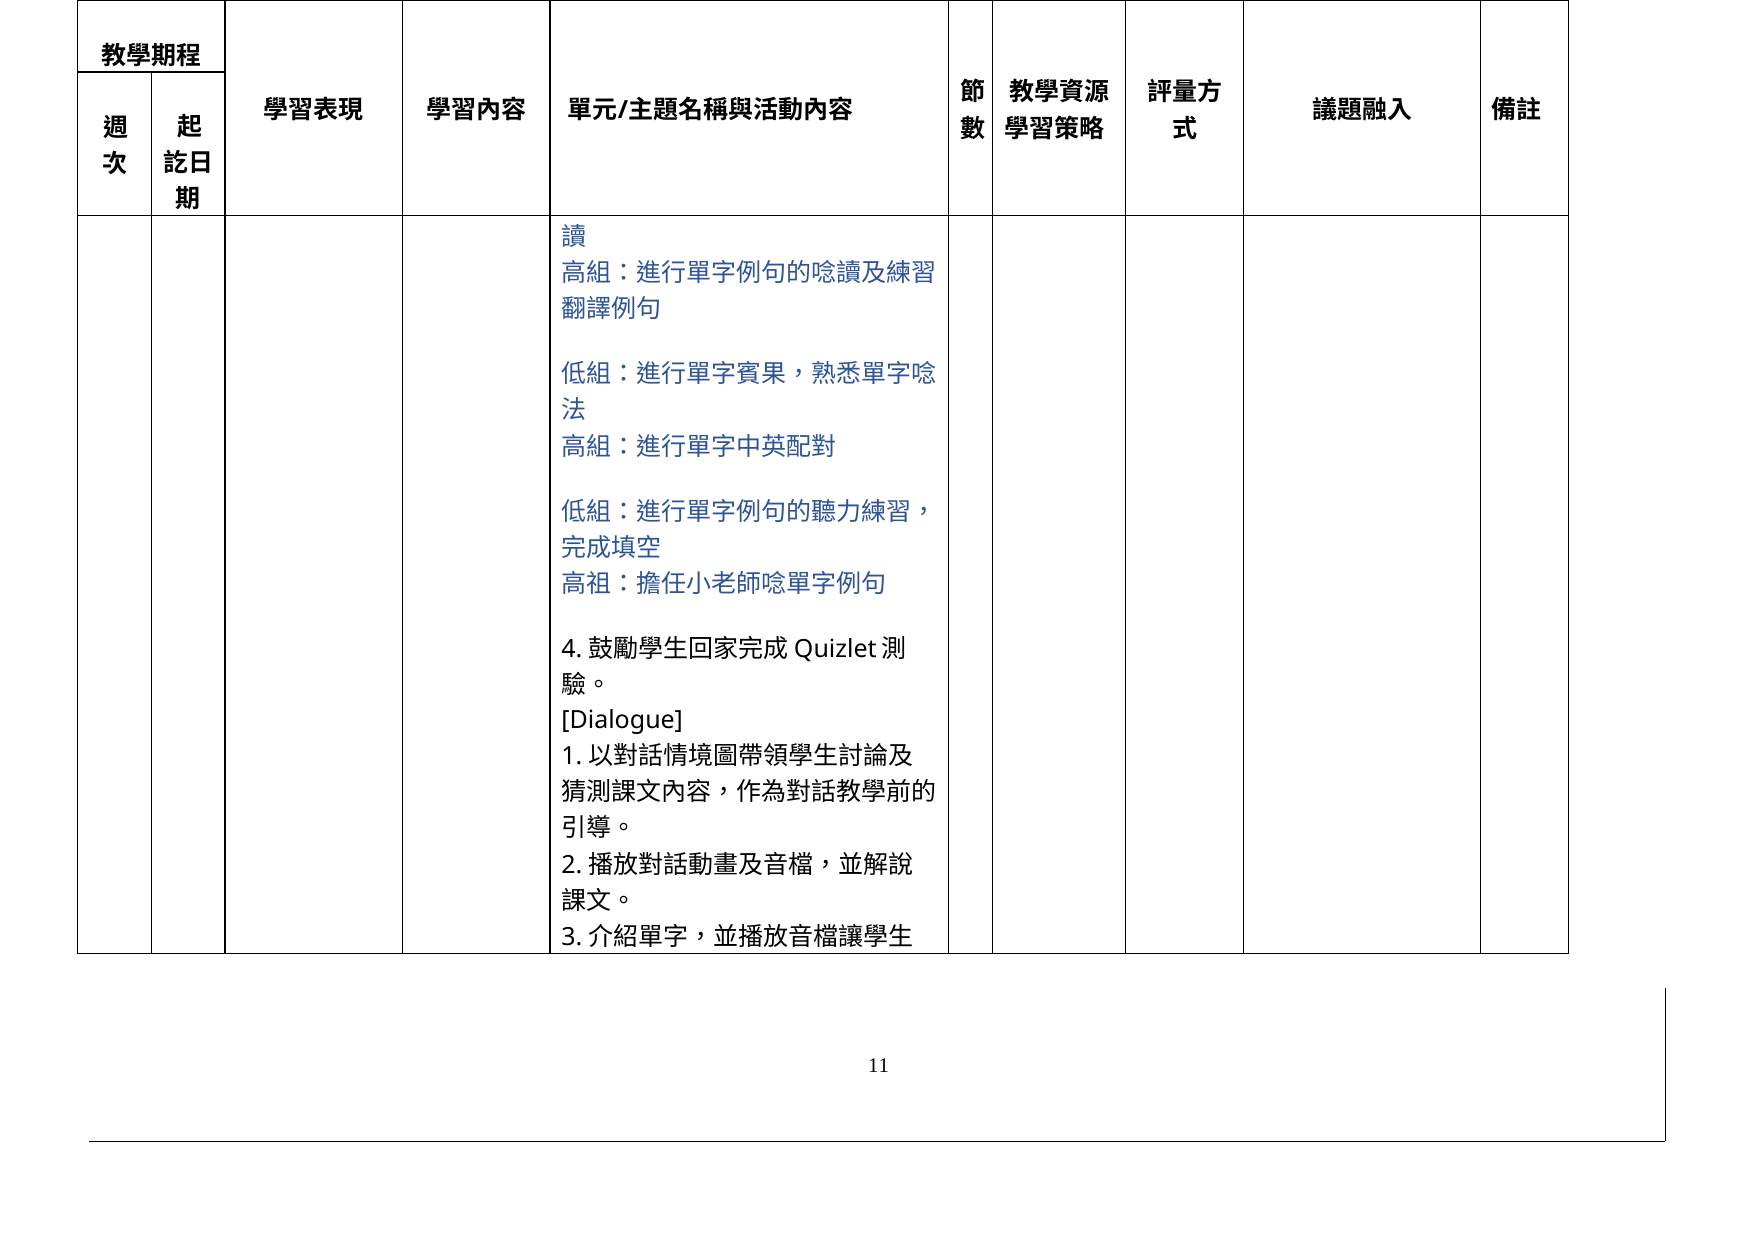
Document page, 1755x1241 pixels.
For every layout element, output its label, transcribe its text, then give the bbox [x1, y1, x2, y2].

table_cell [949, 216, 992, 953]
table_header 教學資源 學習策略 [993, 1, 1125, 215]
table_cell 起訖日期 [152, 73, 224, 215]
table_header 單元/主題名稱與活動內容 [551, 1, 948, 215]
table_cell [993, 216, 1125, 953]
table_cell [1126, 216, 1243, 953]
table_header 議題融入 [1244, 1, 1480, 215]
table_header 學習內容 [403, 1, 549, 215]
table_cell [1244, 216, 1480, 953]
table_cell [403, 216, 549, 953]
table_header 節數 [949, 1, 992, 215]
table_cell 幽默風格 [Lesson 2] [Discuss] 以課名頁頁面引導學生進行Discuss，帶出本課主題：幽默風格。 [Reading] 1. 以閱讀情境圖及標題引導學生討論及猜測課文內容。 2. 以Pre-reading Question詢問學生 ，作為閱讀教學前的引導。 3. 播放閱讀音檔，並解說課文。 4. 介紹單字，並播放音檔讓學生跟讀。 5. 進行閱讀教學活動。 6. 請學生完成Making Inferences的閱讀策略練習及Reading Comprehension題目，以檢測對課文內容的理解程度。 [Word Bank] 1. 以Word Bank頁面與學生進行問題討論。 2. 播放單字音檔，讓學生跟讀並確認發音。 3. 進行單字教學活動。 低組：進行單字配合音標的熟悉唸讀 高組：進行單字例句的唸讀及練習翻譯例句 低組：進行單字賓果，熟悉單字唸法 高組：進行單字中英配對 低組：進行單字例句的聽力練習，完成填空 高祖：擔任小老師唸單字例句 4. 鼓勵學生回家完成Quizlet測驗。 [Dialogue] 1. 以對話情境圖帶領學生討論及猜測課文內容，作為對話教學前的引導。 2. 播放對話動畫及音檔，並解說課文。 3. 介紹單字，並播放音檔讓學生跟讀。 4. 請學生兩人一組，進行口語練習。 5. 進行對話教學活動。 6. 引導學生完成Listening及Reading Comprehension題目，進行對話理解測驗。 7. 引導學生進行Oral Practice活動。 8. 派發酷英任務： 低組：常用英語兩百句 高組：常用英語三百句 [Reading Skills] 播放酷課影片，介紹英文閱讀策略：主旨 2.進行主題閱讀 高組自行閱讀 低組可提供生難單字欄位供參考或自行運用手機及ipad查詢單字 3.解說主題閱讀的題目 [551, 216, 948, 953]
table_header 教學期程 [78, 1, 224, 71]
table_header 學習表現 [226, 1, 402, 215]
table_header 評量方式 [1126, 1, 1243, 215]
table_cell [78, 216, 151, 953]
table_cell [226, 216, 402, 953]
table_header 備註 [1481, 1, 1568, 215]
table_cell [1481, 216, 1568, 953]
table_cell [152, 216, 224, 953]
table_cell 週次 [78, 73, 151, 215]
